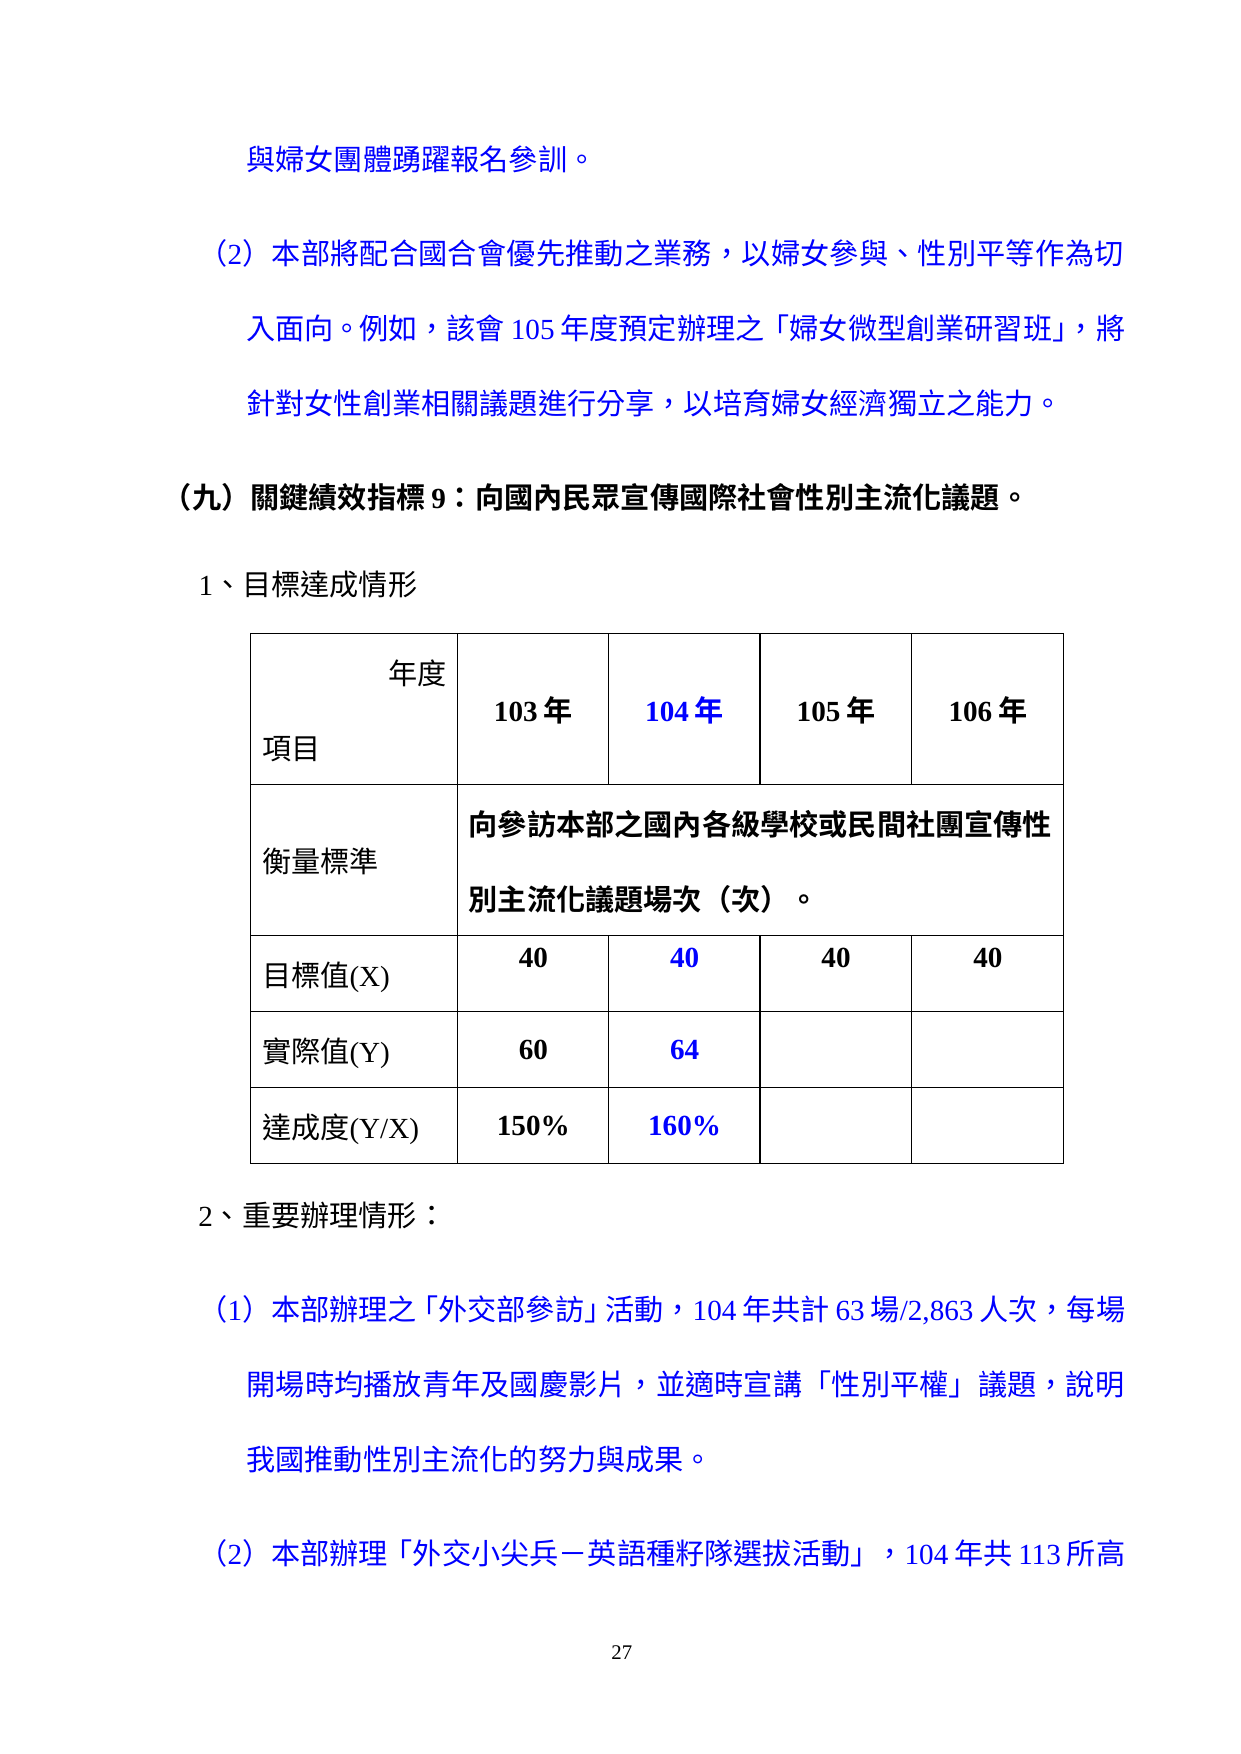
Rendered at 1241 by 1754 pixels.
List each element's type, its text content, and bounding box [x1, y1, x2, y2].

table_cell 60 [458, 1012, 608, 1087]
table_cell 向參訪本部之國內各級學校或民間社團宣傳性別主流化議題場次（次）。 [458, 785, 1063, 935]
table_cell 40 [761, 936, 911, 1011]
table_cell [761, 1088, 911, 1163]
table_cell 40 [458, 936, 608, 1011]
text （2）本部將配合國合會優先推動之業務，以婦女參與、性別平等作為切入面向。例如，該會105年度預定辦理之「婦女微型創業研習班｣，將針對女性創業相關議題進行分享，以培育婦女經濟獨立之能力。 [198, 214, 1125, 439]
table_cell 40 [609, 936, 759, 1011]
text 2、重要辦理情形： [198, 1177, 1125, 1252]
table_cell 達成度(Y/X) [251, 1088, 457, 1163]
table_cell 衡量標準 [251, 785, 457, 935]
table_cell [912, 1012, 1063, 1087]
text （2）本部辦理「外交小尖兵－英語種籽隊選拔活動」，104年共113所高 [198, 1514, 1125, 1589]
table_header 106年 [912, 634, 1063, 784]
table_header 103年 [458, 634, 608, 784]
table_cell 150% [458, 1088, 608, 1163]
text 1、目標達成情形 [198, 545, 1125, 620]
table_cell 實際值(Y) [251, 1012, 457, 1087]
text （1）本部辦理之「外交部參訪」活動，104年共計63場/2,863人次，每場開場時均播放青年及國慶影片，並適時宣講「性別平權」議題，說明我國推動性別主流化的努力與成果。 [198, 1270, 1125, 1495]
table_cell [761, 1012, 911, 1087]
table_header 105年 [761, 634, 911, 784]
text 與婦女團體踴躍報名參訓。 [198, 120, 1125, 195]
table_cell 40 [912, 936, 1063, 1011]
table_header 年度 項目 [251, 634, 457, 784]
table_cell 64 [609, 1012, 759, 1087]
text （九）關鍵績效指標9：向國內民眾宣傳國際社會性別主流化議題。 [163, 458, 1125, 533]
table_cell [912, 1088, 1063, 1163]
table_cell 目標值(X) [251, 936, 457, 1011]
table_header 104年 [609, 634, 759, 784]
table_cell 160% [609, 1088, 759, 1163]
